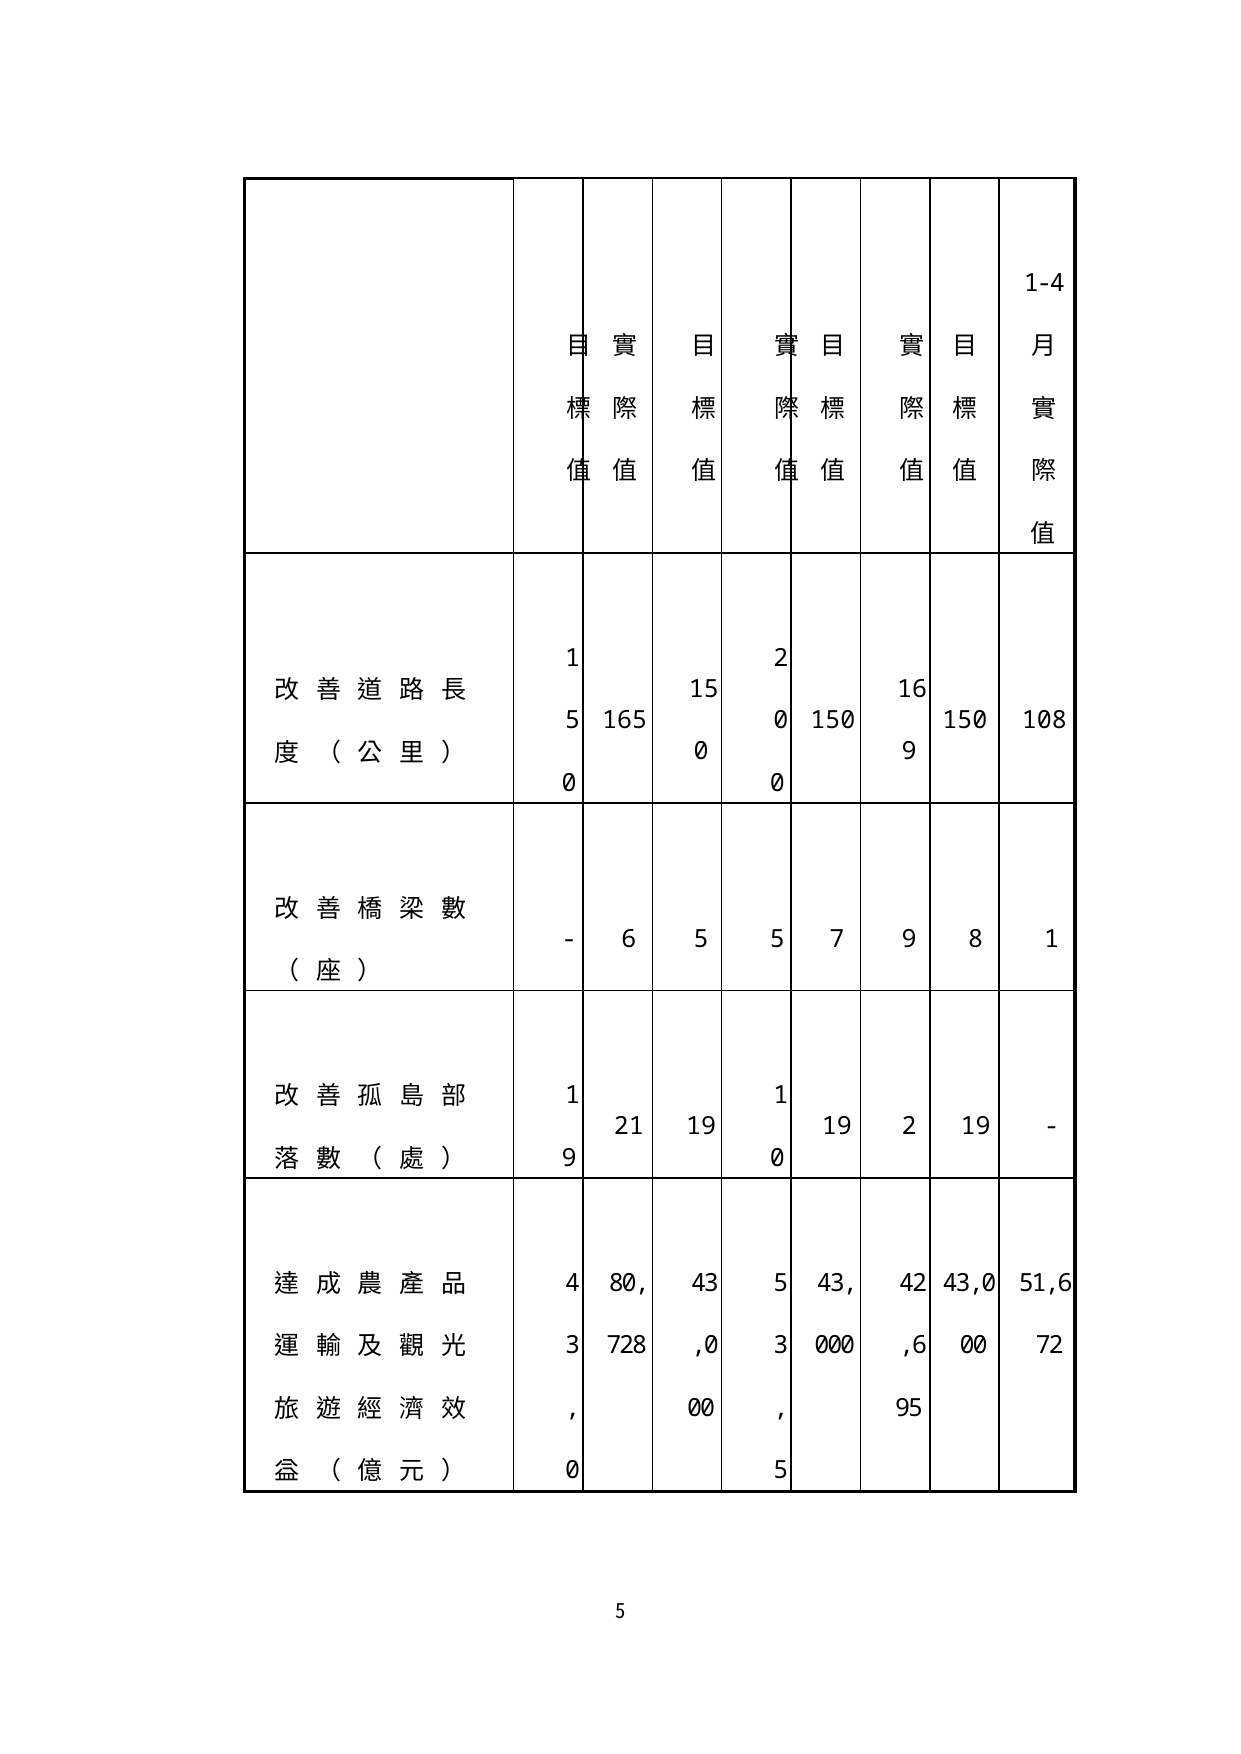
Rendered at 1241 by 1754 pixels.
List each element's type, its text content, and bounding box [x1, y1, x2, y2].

table_cell 10 [722, 991, 790, 1177]
table_cell 2 [861, 991, 929, 1177]
table_cell 實際值 [584, 179, 652, 552]
table_cell 目標值 [792, 179, 860, 552]
table_cell 165 [584, 554, 652, 802]
table_cell 150 [514, 554, 582, 802]
table_cell 19 [653, 991, 721, 1177]
table_cell 200 [722, 554, 790, 802]
table_cell 實際值 [861, 179, 929, 552]
table_cell 43,000 [792, 1179, 860, 1490]
table_cell 目標值 [514, 179, 582, 552]
table_cell 43,000 [931, 1179, 998, 1490]
table_cell 42,695 [861, 1179, 929, 1490]
table_cell 19 [931, 991, 998, 1177]
table_cell 108 [1000, 554, 1073, 802]
table_cell 150 [653, 554, 721, 802]
table_cell 43,0 [514, 1179, 582, 1490]
table_cell 19 [514, 991, 582, 1177]
table_cell 80,728 [584, 1179, 652, 1490]
table_cell 150 [792, 554, 860, 802]
table_cell 改善道路長度（公里） [246, 554, 513, 802]
table_cell 6 [584, 804, 652, 990]
table_cell 19 [792, 991, 860, 1177]
table_cell 5 [722, 804, 790, 990]
table_cell 43,000 [653, 1179, 721, 1490]
table_cell 改善橋梁數（座） [246, 804, 513, 990]
table_cell 53,5 [722, 1179, 790, 1490]
table_cell 達成農產品運輸及觀光旅遊經濟效益（億元） [246, 1179, 513, 1490]
table_cell 8 [931, 804, 998, 990]
table_cell - [514, 804, 582, 990]
table_cell 實際值 [722, 179, 790, 552]
table_cell 5 [653, 804, 721, 990]
table_cell 169 [861, 554, 929, 802]
table_cell 1 [1000, 804, 1073, 990]
table_cell 9 [861, 804, 929, 990]
table_cell 7 [792, 804, 860, 990]
table_cell - [1000, 991, 1073, 1177]
table_header [246, 180, 513, 552]
table_cell 1-4月實際值 [1000, 179, 1073, 552]
table_cell 目標值 [653, 179, 721, 552]
table_cell 改善孤島部落數（處） [246, 991, 513, 1177]
table_cell 目標值 [931, 179, 998, 552]
table_cell 21 [584, 991, 652, 1177]
table_cell 51,672 [1000, 1179, 1073, 1490]
table_cell 150 [931, 554, 998, 802]
